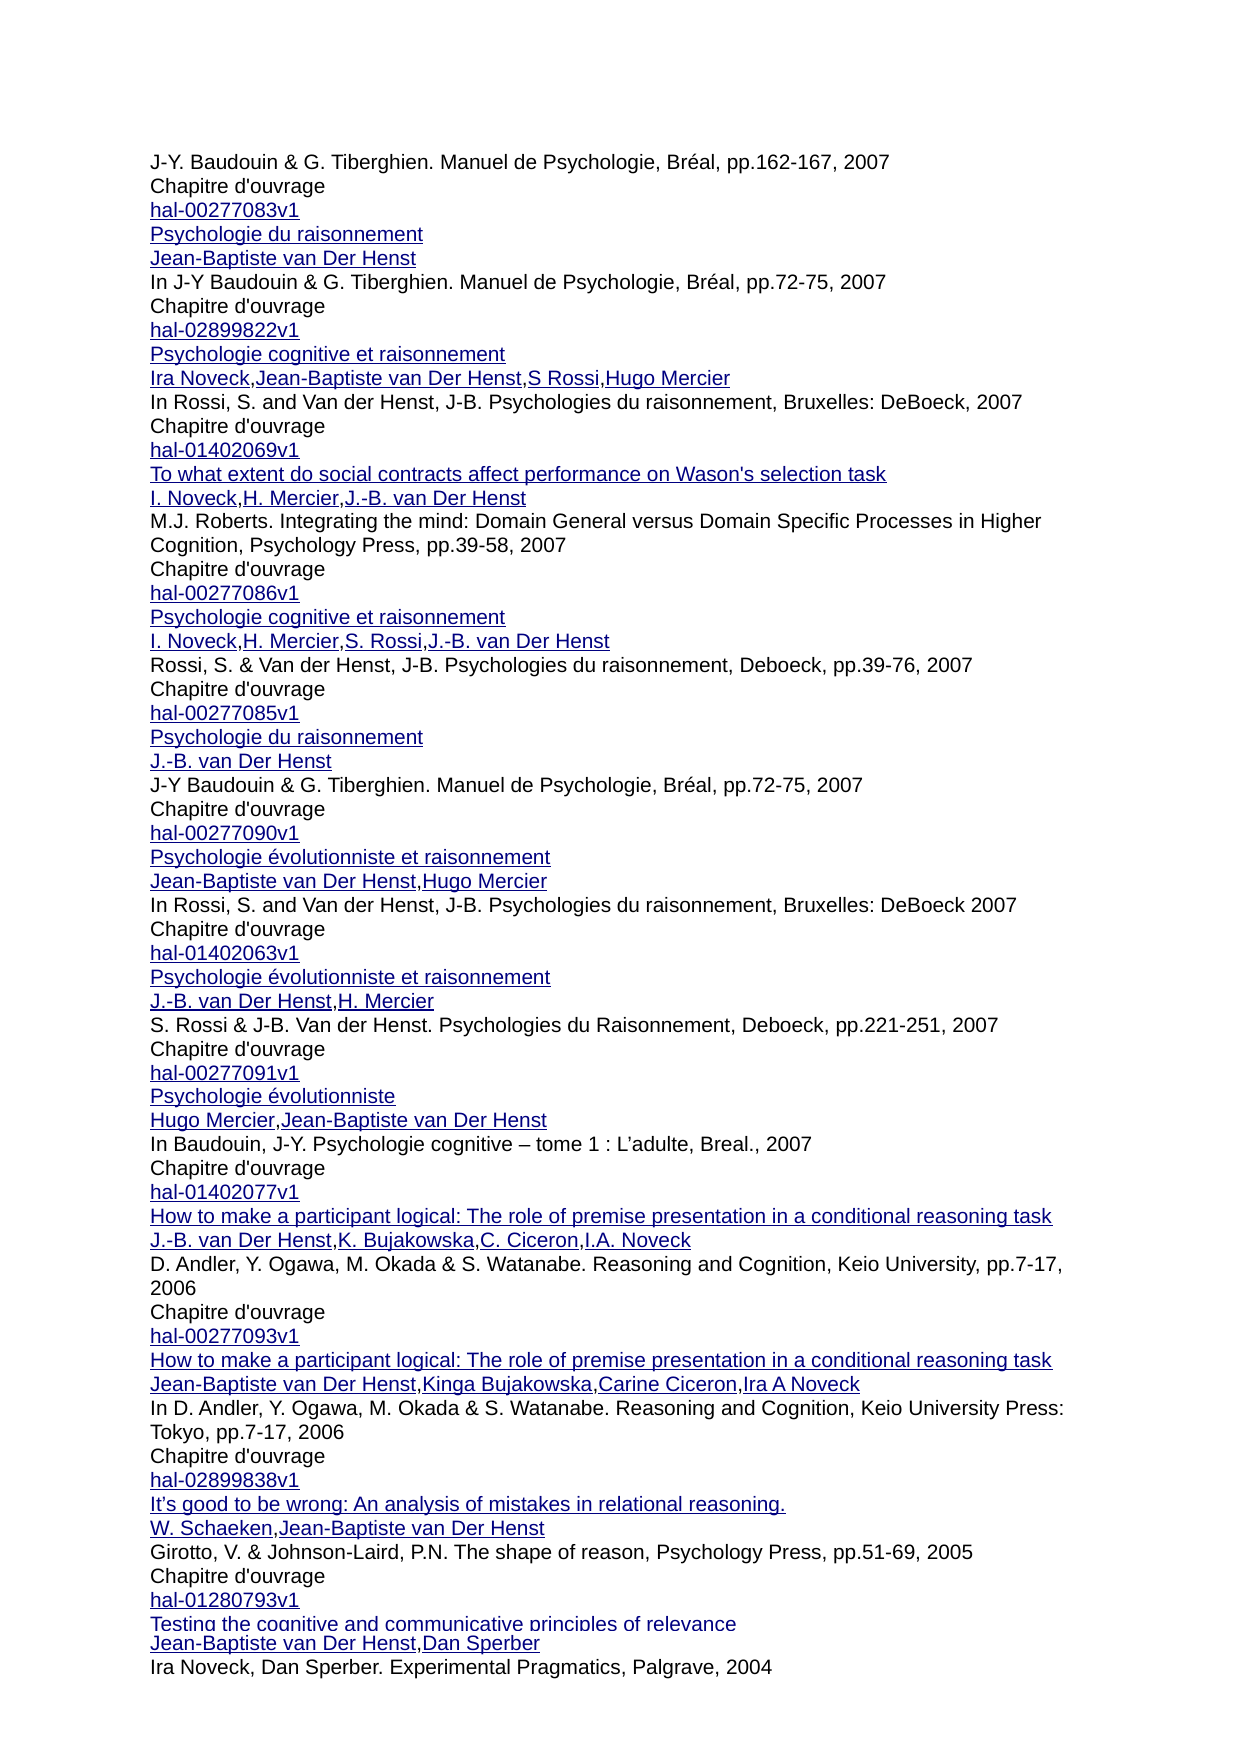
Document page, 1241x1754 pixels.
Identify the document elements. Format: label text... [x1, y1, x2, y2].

table_cell Psychologie évolutionniste et raisonnement J.-B. van Der Henst,H. Mercier S. Rossi & J-B. Van der Henst. Psychologies du Raisonnement, Deboeck, pp.221-251, 2007 Chapitre d'ouvrage hal-00277091v1 [150, 965, 1090, 1084]
table_cell Psychologie évolutionniste et raisonnement Jean-Baptiste van Der Henst,Hugo Mercier In Rossi, S. and Van der Henst, J-B. Psychologies du raisonnement, Bruxelles: DeBoeck 2007 Chapitre d'ouvrage hal-01402063v1 [150, 845, 1090, 964]
table_cell Testing the cognitive and communicative principles of relevance Jean-Baptiste van Der Henst,Dan Sperber Ira Noveck, Dan Sperber. Experimental Pragmatics, Palgrave, 2004 [150, 1611, 1090, 1679]
table_cell How to make a participant logical: The role of premise presentation in a conditional reasoning task J.-B. van Der Henst,K. Bujakowska,C. Ciceron,I.A. Noveck D. Andler, Y. Ogawa, M. Okada & S. Watanabe. Reasoning and Cognition, Keio University, pp.7-17, 2006 Chapitre d'ouvrage hal-00277093v1 [150, 1204, 1090, 1348]
table_cell Psychologie cognitive et raisonnement I. Noveck,H. Mercier,S. Rossi,J.-B. van Der Henst Rossi, S. & Van der Henst, J-B. Psychologies du raisonnement, Deboeck, pp.39-76, 2007 Chapitre d'ouvrage hal-00277085v1 [150, 605, 1090, 725]
table_cell Psychologie du raisonnement J.-B. van Der Henst J-Y Baudouin & G. Tiberghien. Manuel de Psychologie, Bréal, pp.72-75, 2007 Chapitre d'ouvrage hal-00277090v1 [150, 725, 1090, 845]
table_cell To what extent do social contracts affect performance on Wason's selection task I. Noveck,H. Mercier,J.-B. van Der Henst M.J. Roberts. Integrating the mind: Domain General versus Domain Specific Processes in Higher Cognition, Psychology Press, pp.39-58, 2007 Chapitre d'ouvrage hal-00277086v1 [150, 461, 1090, 605]
table_cell Psychologie du raisonnement Jean-Baptiste van Der Henst In J-Y Baudouin & G. Tiberghien. Manuel de Psychologie, Bréal, pp.72-75, 2007 Chapitre d'ouvrage hal-02899822v1 [150, 222, 1090, 342]
table_cell J-Y. Baudouin & G. Tiberghien. Manuel de Psychologie, Bréal, pp.162-167, 2007 Chapitre d'ouvrage hal-00277083v1 [150, 150, 1090, 222]
table_cell Psychologie cognitive et raisonnement Ira Noveck,Jean-Baptiste van Der Henst,S Rossi,Hugo Mercier In Rossi, S. and Van der Henst, J-B. Psychologies du raisonnement, Bruxelles: DeBoeck, 2007 Chapitre d'ouvrage hal-01402069v1 [150, 342, 1090, 461]
table_cell Psychologie évolutionniste Hugo Mercier,Jean-Baptiste van Der Henst In Baudouin, J-Y. Psychologie cognitive – tome 1 : L’adulte, Breal., 2007 Chapitre d'ouvrage hal-01402077v1 [150, 1084, 1090, 1204]
table_cell How to make a participant logical: The role of premise presentation in a conditional reasoning task Jean-Baptiste van Der Henst,Kinga Bujakowska,Carine Ciceron,Ira A Noveck In D. Andler, Y. Ogawa, M. Okada & S. Watanabe. Reasoning and Cognition, Keio University Press: Tokyo, pp.7-17, 2006 Chapitre d'ouvrage hal-02899838v1 [150, 1348, 1090, 1492]
table_cell It’s good to be wrong: An analysis of mistakes in relational reasoning. W. Schaeken,Jean-Baptiste van Der Henst Girotto, V. & Johnson-Laird, P.N. The shape of reason, Psychology Press, pp.51-69, 2005 Chapitre d'ouvrage hal-01280793v1 [150, 1492, 1090, 1611]
